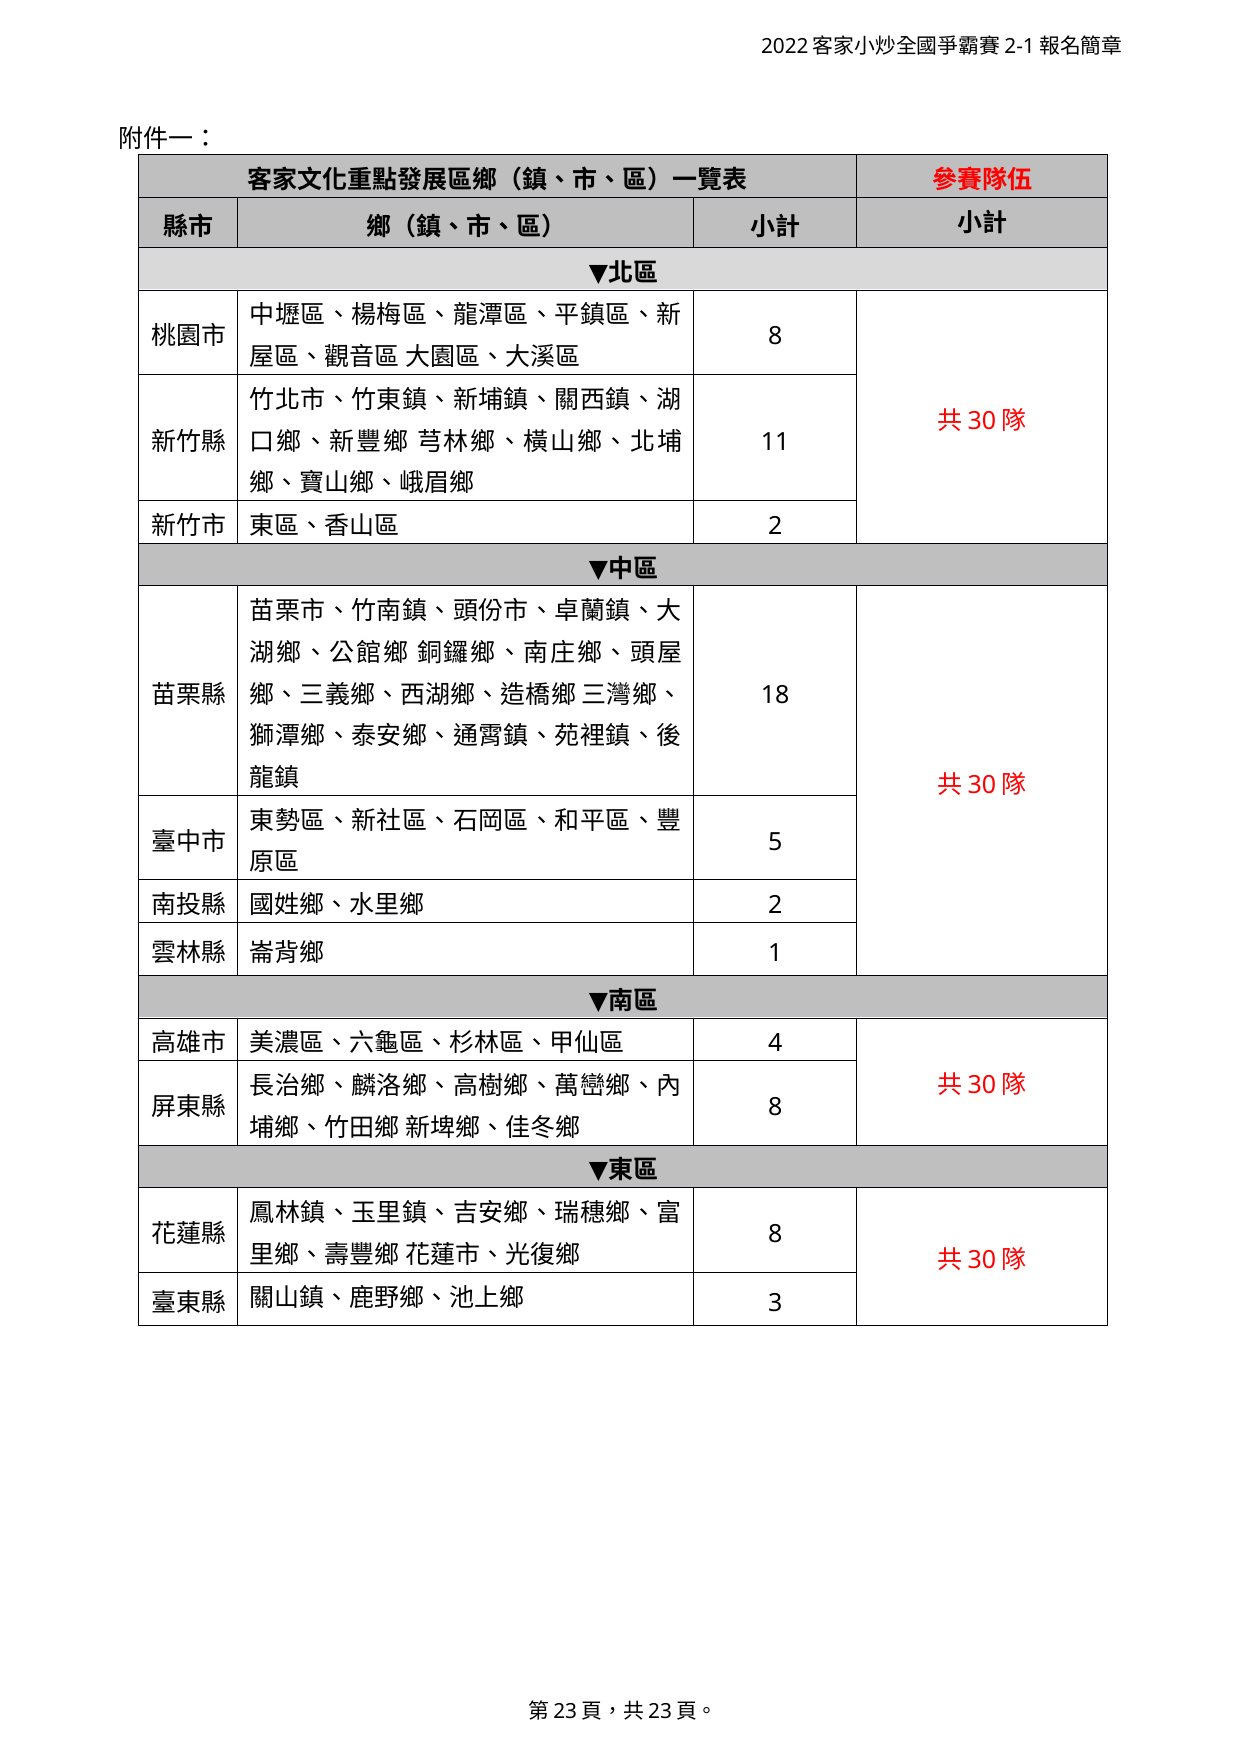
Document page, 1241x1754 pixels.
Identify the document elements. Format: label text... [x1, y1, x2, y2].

table_cell 南投縣 [139, 880, 237, 922]
table_cell 花蓮縣 [139, 1188, 237, 1272]
table_cell 共30隊 [857, 1188, 1107, 1324]
table_header 參賽隊伍 [857, 155, 1107, 197]
table_cell 雲林縣 [139, 923, 237, 975]
table_cell 長治鄉、麟洛鄉、高樹鄉、萬巒鄉、內埔鄉、竹田鄉 新埤鄉、佳冬鄉 [238, 1061, 693, 1144]
table_cell 臺中市 [139, 796, 237, 879]
table_cell 苗栗縣 [139, 586, 237, 795]
table_cell ▼北區 [139, 248, 1107, 289]
table_cell 崙背鄉 [238, 923, 693, 975]
table_cell 3 [694, 1273, 856, 1324]
table_cell 11 [694, 375, 856, 500]
table_cell 新竹市 [139, 501, 237, 543]
table_cell 8 [694, 291, 856, 374]
table_cell 新竹縣 [139, 375, 237, 500]
table_cell 東區、香山區 [238, 501, 693, 543]
table_cell 中壢區、楊梅區、龍潭區、平鎮區、新屋區、觀音區 大園區、大溪區 [238, 291, 693, 374]
table_cell 桃園市 [139, 291, 237, 374]
table_cell 8 [694, 1188, 856, 1272]
table_cell ▼南區 [139, 976, 1107, 1017]
table_cell 4 [694, 1019, 856, 1060]
table_cell 共30隊 [857, 586, 1107, 975]
table_cell 縣市 [139, 198, 237, 247]
table_cell 關山鎮、鹿野鄉、池上鄉 [238, 1273, 693, 1324]
text 附件一： [118, 118, 1122, 154]
table_cell ▼東區 [139, 1146, 1107, 1187]
table_cell 18 [694, 586, 856, 795]
table_cell 小計 [694, 198, 856, 247]
table_cell 鳳林鎮、玉里鎮、吉安鄉、瑞穗鄉、富里鄉、壽豐鄉 花蓮市、光復鄉 [238, 1188, 693, 1272]
table_cell 共30隊 [857, 291, 1107, 543]
table_cell 高雄市 [139, 1019, 237, 1060]
table_cell 東勢區、新社區、石岡區、和平區、豐原區 [238, 796, 693, 879]
table_cell 苗栗市、竹南鎮、頭份市、卓蘭鎮、大湖鄉、公館鄉 銅鑼鄉、南庄鄉、頭屋鄉、三義鄉、西湖鄉、造橋鄉 三灣鄉、獅潭鄉、泰安鄉、通霄鎮、苑裡鎮、後龍鎮 [238, 586, 693, 795]
table_cell 5 [694, 796, 856, 879]
table_cell 國姓鄉、水里鄉 [238, 880, 693, 922]
table_header 客家文化重點發展區鄉（鎮、市、區）一覽表 [139, 155, 856, 197]
table_cell 鄉（鎮、市、區） [238, 198, 693, 247]
table_cell 8 [694, 1061, 856, 1144]
table_cell 屏東縣 [139, 1061, 237, 1144]
table_cell 小計 [857, 198, 1107, 247]
table_cell 美濃區、六龜區、杉林區、甲仙區 [238, 1019, 693, 1060]
table_cell 2 [694, 501, 856, 543]
table_cell 共30隊 [857, 1019, 1107, 1144]
table_cell 臺東縣 [139, 1273, 237, 1324]
table_cell 竹北市、竹東鎮、新埔鎮、關西鎮、湖口鄉、新豐鄉 芎林鄉、橫山鄉、北埔鄉、寶山鄉、峨眉鄉 [238, 375, 693, 500]
table_cell ▼中區 [139, 544, 1107, 585]
table_cell 2 [694, 880, 856, 922]
table_cell 1 [694, 923, 856, 975]
